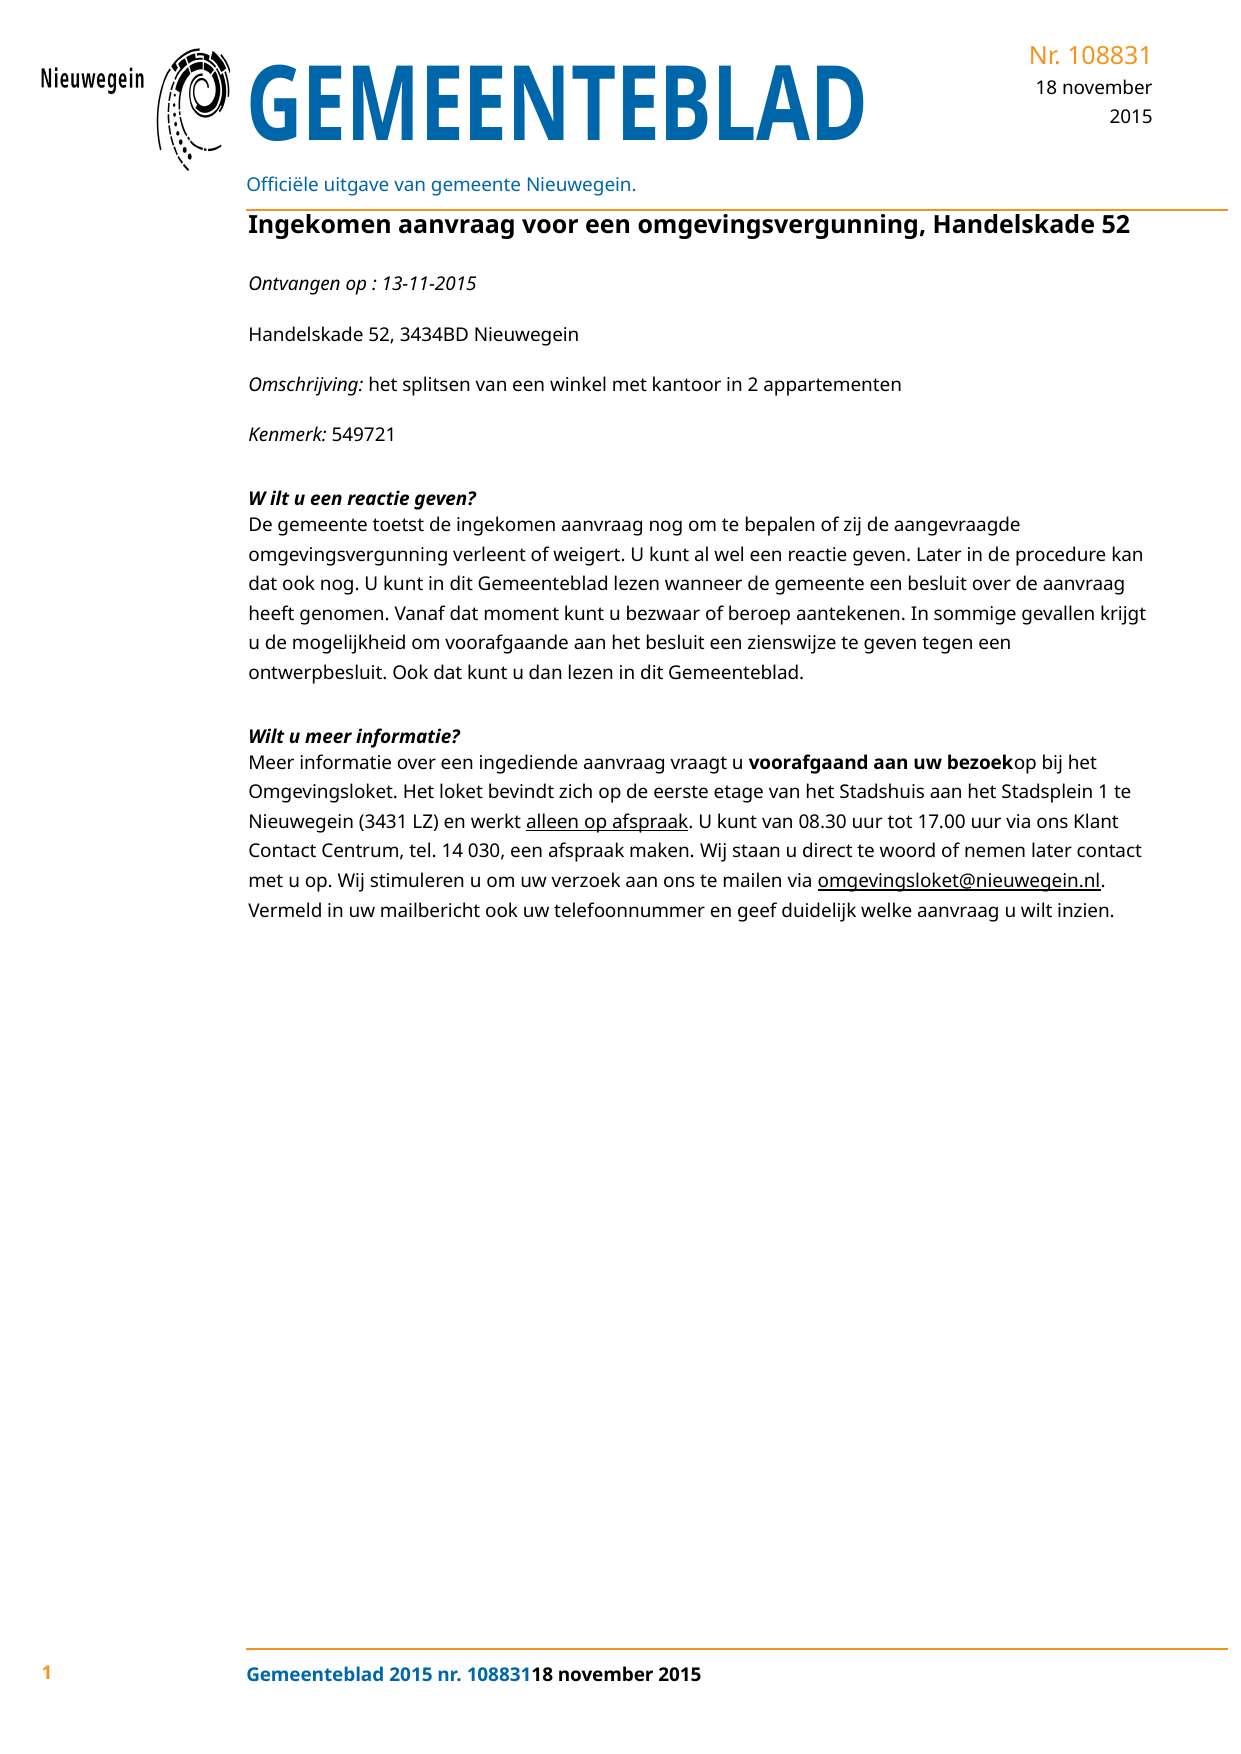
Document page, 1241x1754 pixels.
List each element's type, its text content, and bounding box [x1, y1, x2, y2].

text Meer informatie over een ingediende aanvraag vraagt u voorafgaand aan uw bezoekop bij het Omgevingsloket. Het loket bevindt zich op de eerste etage van het Stadshuis aan het Stadsplein 1 te Nieuwegein (3431 LZ) en werkt alleen op afspraak. U kunt van 08.30 uur tot 17.00 uur via ons Klant Contact Centrum, tel. 14 030, een afspraak maken. Wij staan u direct te woord of nemen later contact met u op. Wij stimuleren u om uw verzoek aan ons te mailen via omgevingsloket@nieuwegein.nl. Vermeld in uw mailbericht ook uw telefoonnummer en geef duidelijk welke aanvraag u wilt inzien. [248, 749, 1152, 922]
text De gemeente toetst de ingekomen aanvraag nog om te bepalen of zij de aangevraagde omgevingsvergunning verleent of weigert. U kunt al wel een reactie geven. Later in de procedure kan dat ook nog. U kunt in dit Gemeenteblad lezen wanneer de gemeente een besluit over de aanvraag heeft genomen. Vanaf dat moment kunt u bezwaar of beroep aantekenen. In sommige gevallen krijgt u de mogelijkheid om voorafgaande aan het besluit een zienswijze te geven tegen een ontwerpbesluit. Ook dat kunt u dan lezen in dit Gemeenteblad. [248, 511, 1152, 685]
text Handelskade 52, 3434BD Nieuwegein [248, 321, 1152, 346]
text Ingekomen aanvraag voor een omgevingsvergunning, Handelskade 52 [248, 211, 1152, 241]
text Wilt u meer informatie? [248, 723, 1152, 749]
picture [41, 47, 231, 172]
text Omschrijving: het splitsen van een winkel met kantoor in 2 appartementen [248, 371, 1152, 397]
text W ilt u een reactie geven? [248, 486, 1152, 511]
text Ontvangen op : 13-11-2015 [248, 270, 1152, 296]
text Kenmerk: 549721 [248, 422, 1152, 447]
